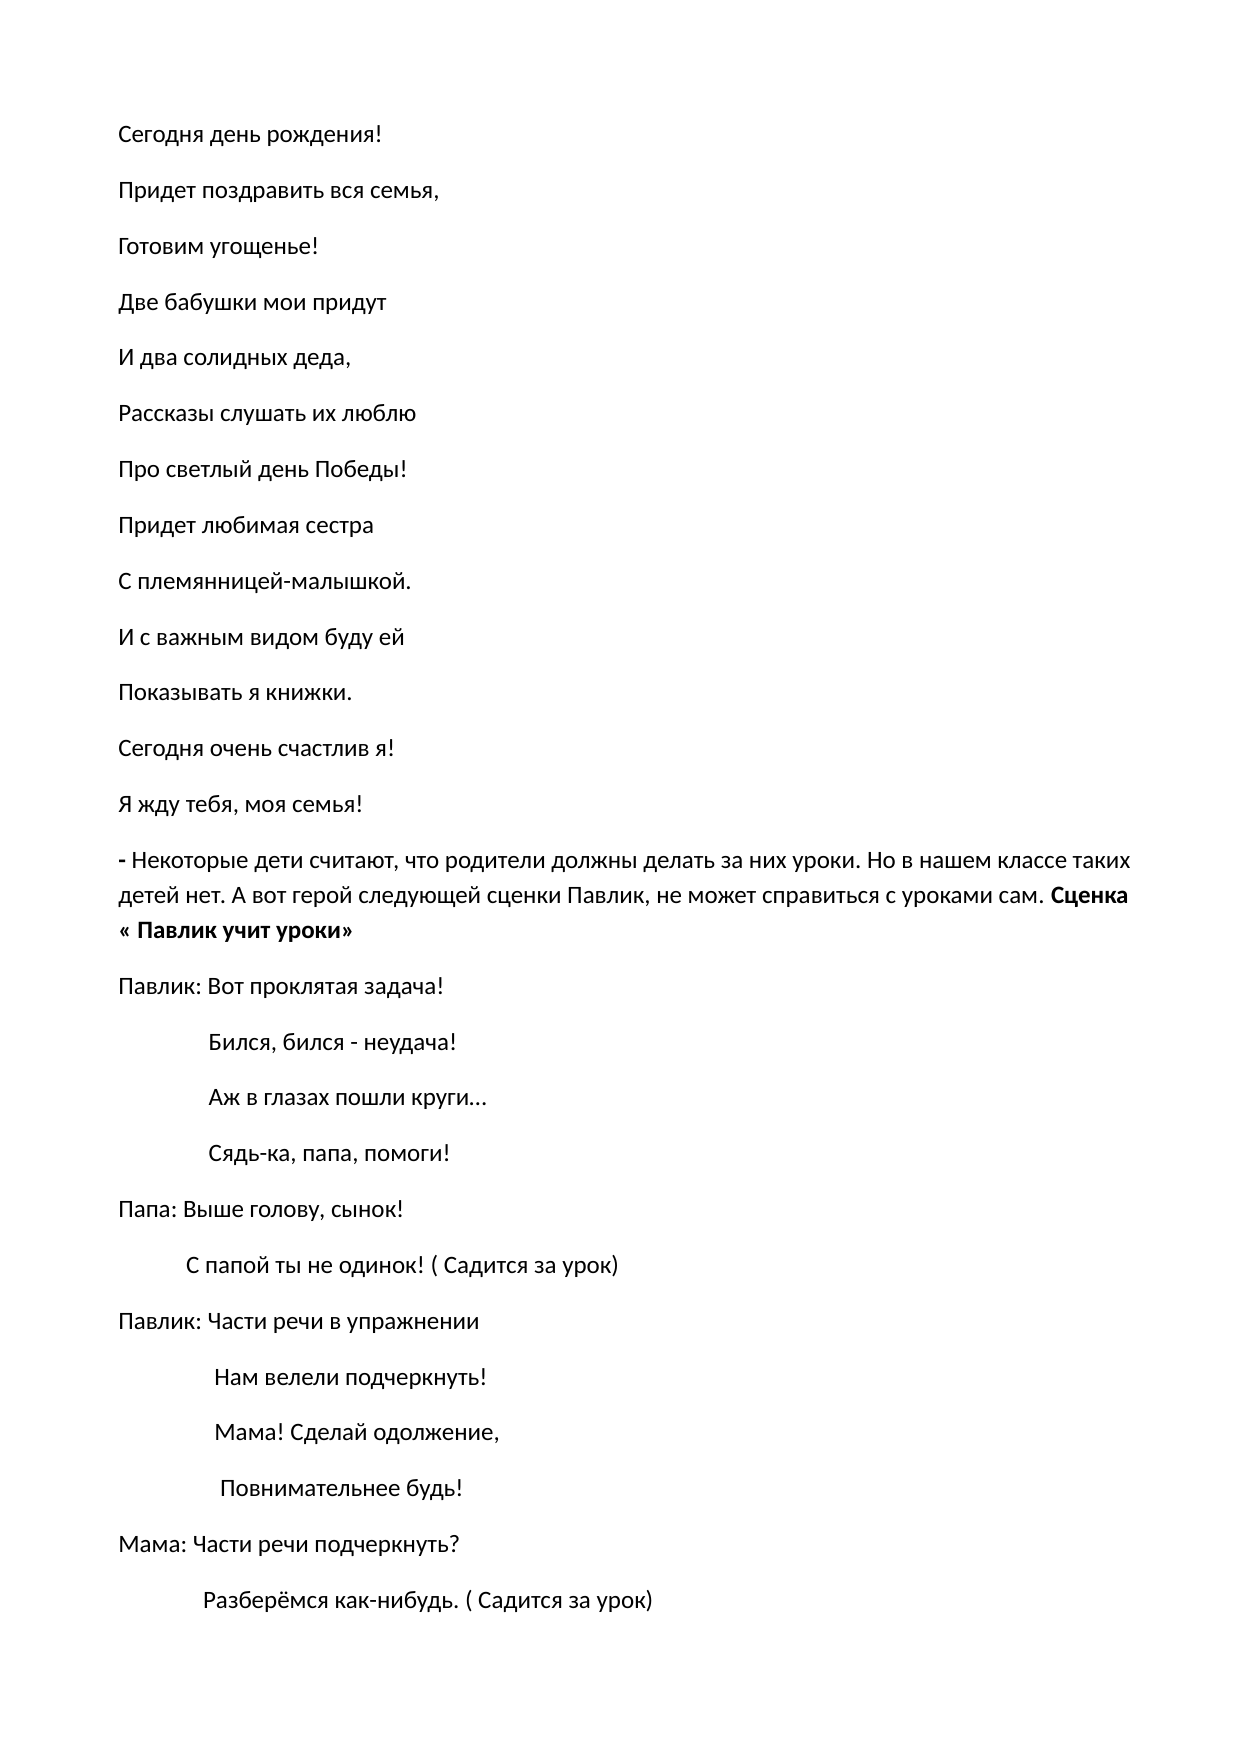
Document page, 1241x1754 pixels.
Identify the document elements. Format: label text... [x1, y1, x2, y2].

text Придет любимая сестра [118, 509, 1152, 539]
text Мама: Части речи подчеркнуть? [118, 1528, 1152, 1559]
text Рассказы слушать их люблю [118, 397, 1152, 428]
text Я жду тебя, моя семья! [118, 788, 1152, 819]
text Нам велели подчеркнуть! [118, 1361, 1152, 1391]
text Павлик: Вот проклятая задача! [118, 970, 1152, 1000]
text И два солидных деда, [118, 341, 1152, 372]
text Сегодня очень счастлив я! [118, 732, 1152, 763]
text Две бабушки мои придут [118, 286, 1152, 316]
text Аж в глазах пошли круги… [118, 1081, 1152, 1112]
text И с важным видом буду ей [118, 621, 1152, 651]
text Папа: Выше голову, сынок! [118, 1193, 1152, 1224]
text Павлик: Части речи в упражнении [118, 1305, 1152, 1335]
text Повнимательнее будь! [118, 1472, 1152, 1503]
text Сегодня день рождения! [118, 118, 1152, 149]
text Разберёмся как-нибудь. ( Садится за урок) [118, 1584, 1152, 1614]
text С папой ты не одинок! ( Садится за урок) [118, 1249, 1152, 1279]
text Готовим угощенье! [118, 230, 1152, 260]
text Бился, бился - неудача! [118, 1026, 1152, 1056]
text Мама! Сделай одолжение, [118, 1416, 1152, 1447]
text С племянницей-малышкой. [118, 565, 1152, 595]
text - Некоторые дети считают, что родители должны делать за них уроки. Но в нашем классе таких детей нет. А вот герой следующей сценки Павлик, не может справиться с уроками сам. Сценка « Павлик учит уроки» [118, 844, 1152, 944]
text Про светлый день Победы! [118, 453, 1152, 484]
text Сядь-ка, папа, помоги! [118, 1137, 1152, 1168]
text Показывать я книжки. [118, 676, 1152, 707]
text Придет поздравить вся семья, [118, 174, 1152, 204]
